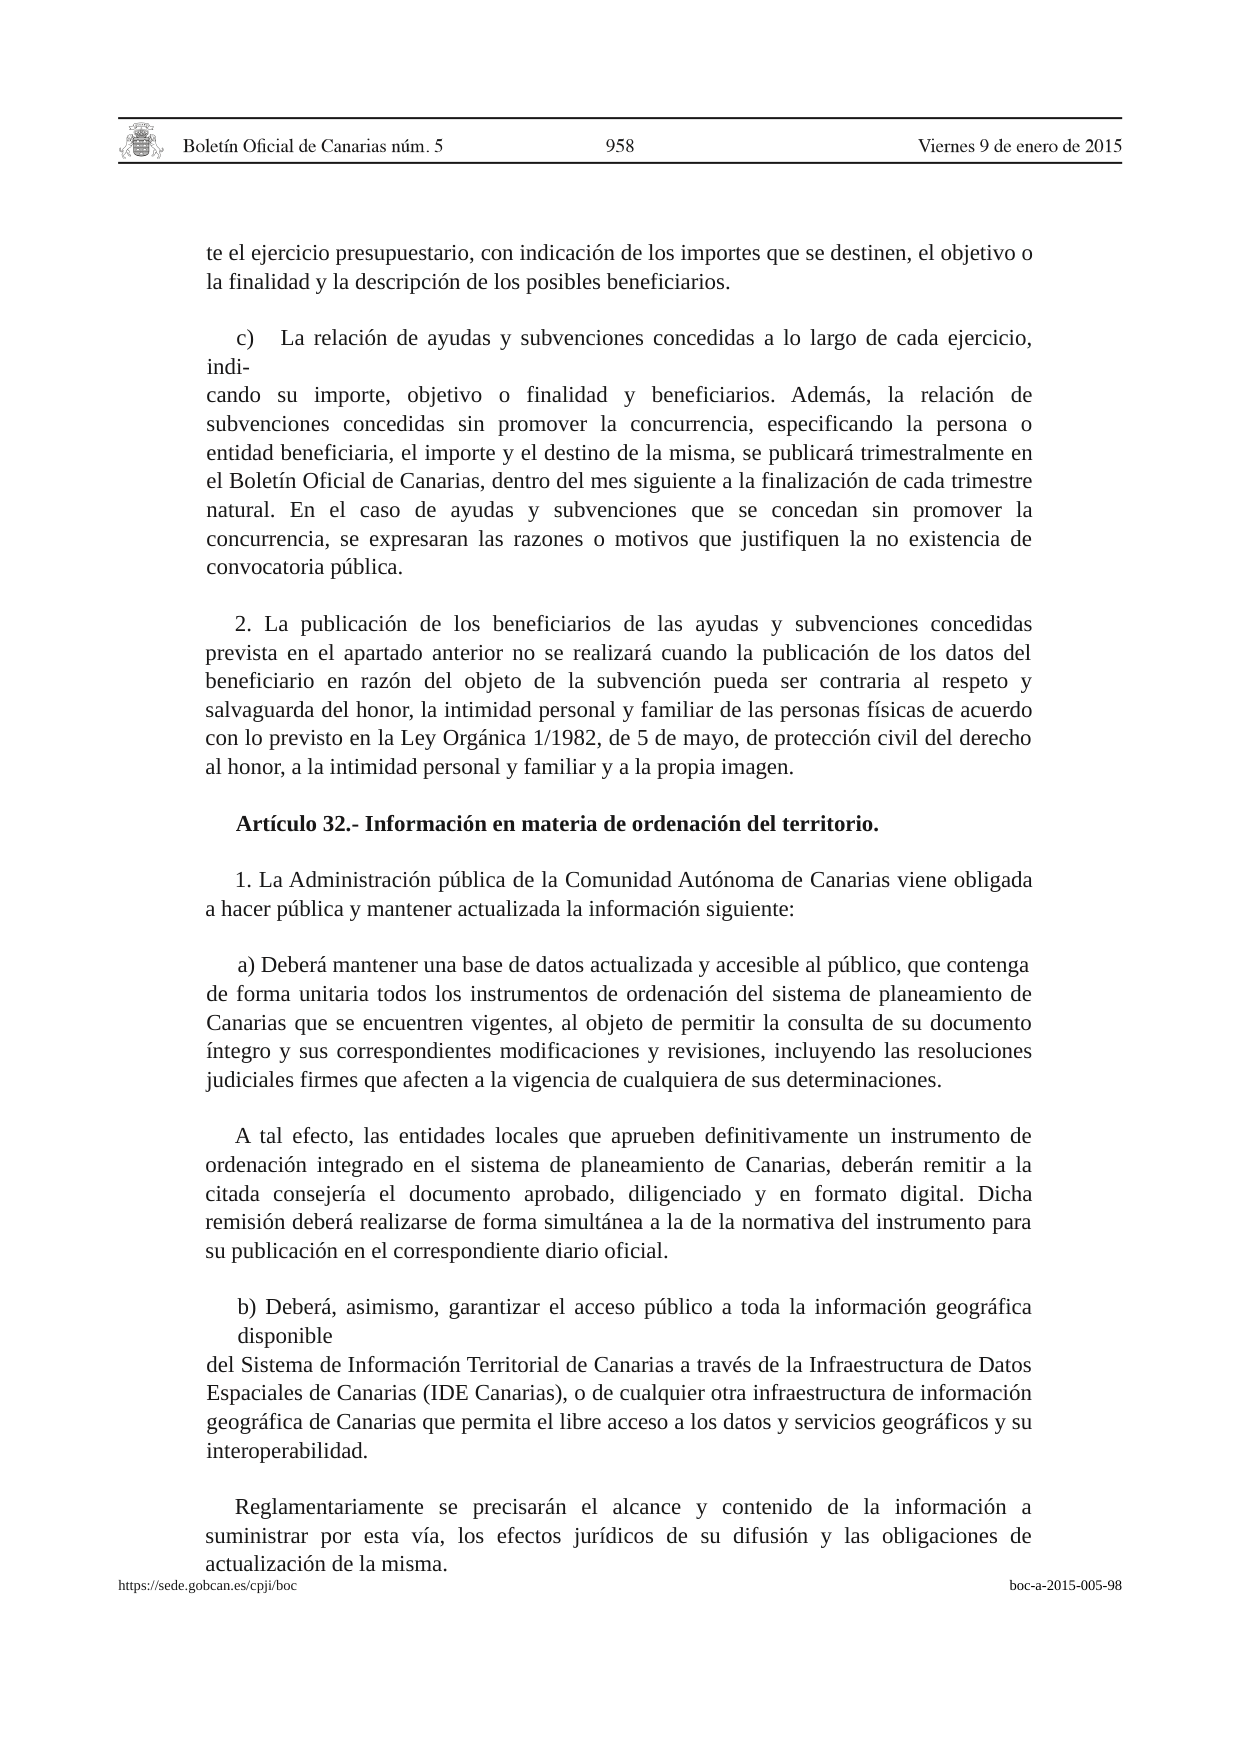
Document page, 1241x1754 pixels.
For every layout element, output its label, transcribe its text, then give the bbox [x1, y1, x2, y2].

list La relación de ayudas y subvenciones concedidas a lo largo de cada ejercicio, indi- [207, 324, 1034, 379]
text del Sistema de Información Territorial de Canarias a través de la Infraestructura de Datos Espaciales de Canarias (IDE Canarias), o de cualquier otra infraestructura de información geográfica de Canarias que permita el libre acceso a los datos y servicios geográficos y su interoperabilidad. [206, 1351, 1034, 1463]
text te el ejercicio presupuestario, con indicación de los importes que se destinen, el objetivo o la finalidad y la descripción de los posibles beneficiarios. [206, 239, 1034, 294]
text 2. La publicación de los beneficiarios de las ayudas y subvenciones concedidas prevista en el apartado anterior no se realizará cuando la publicación de los datos del beneficiario en razón del objeto de la subvención pueda ser contraria al respeto y salvaguarda del honor, la intimidad personal y familiar de las personas físicas de acuerdo con lo previsto en la Ley Orgánica 1/1982, de 5 de mayo, de protección civil del derecho al honor, a la intimidad personal y familiar y a la propia imagen. [205, 610, 1034, 779]
text Reglamentariamente se precisarán el alcance y contenido de la información a suministrar por esta vía, los efectos jurídicos de su difusión y las obligaciones de actualización de la misma. [205, 1493, 1034, 1577]
text 1. La Administración pública de la Comunidad Autónoma de Canarias viene obligada a hacer pública y mantener actualizada la información siguiente: [205, 866, 1034, 921]
text Artículo 32.- Información en materia de ordenación del territorio. [236, 809, 1034, 836]
text a) Deberá mantener una base de datos actualizada y accesible al público, que contenga [237, 951, 1034, 978]
text de forma unitaria todos los instrumentos de ordenación del sistema de planeamiento de Canarias que se encuentren vigentes, al objeto de permitir la consulta de su documento íntegro y sus correspondientes modificaciones y revisiones, incluyendo las resoluciones judiciales firmes que afecten a la vigencia de cualquiera de sus determinaciones. [206, 980, 1034, 1092]
text b) Deberá, asimismo, garantizar el acceso público a toda la información geográfica disponible [237, 1293, 1034, 1348]
text cando su importe, objetivo o finalidad y beneficiarios. Además, la relación de subvenciones concedidas sin promover la concurrencia, especificando la persona o entidad beneficiaria, el importe y el destino de la misma, se publicará trimestralmente en el Boletín Oficial de Canarias, dentro del mes siguiente a la finalización de cada trimestre natural. En el caso de ayudas y subvenciones que se concedan sin promover la concurrencia, se expresaran las razones o motivos que justifiquen la no existencia de convocatoria pública. [206, 382, 1034, 580]
text A tal efecto, las entidades locales que aprueben definitivamente un instrumento de ordenación integrado en el sistema de planeamiento de Canarias, deberán remitir a la citada consejería el documento aprobado, diligenciado y en formato digital. Dicha remisión deberá realizarse de forma simultánea a la de la normativa del instrumento para su publicación en el correspondiente diario oficial. [205, 1122, 1034, 1263]
